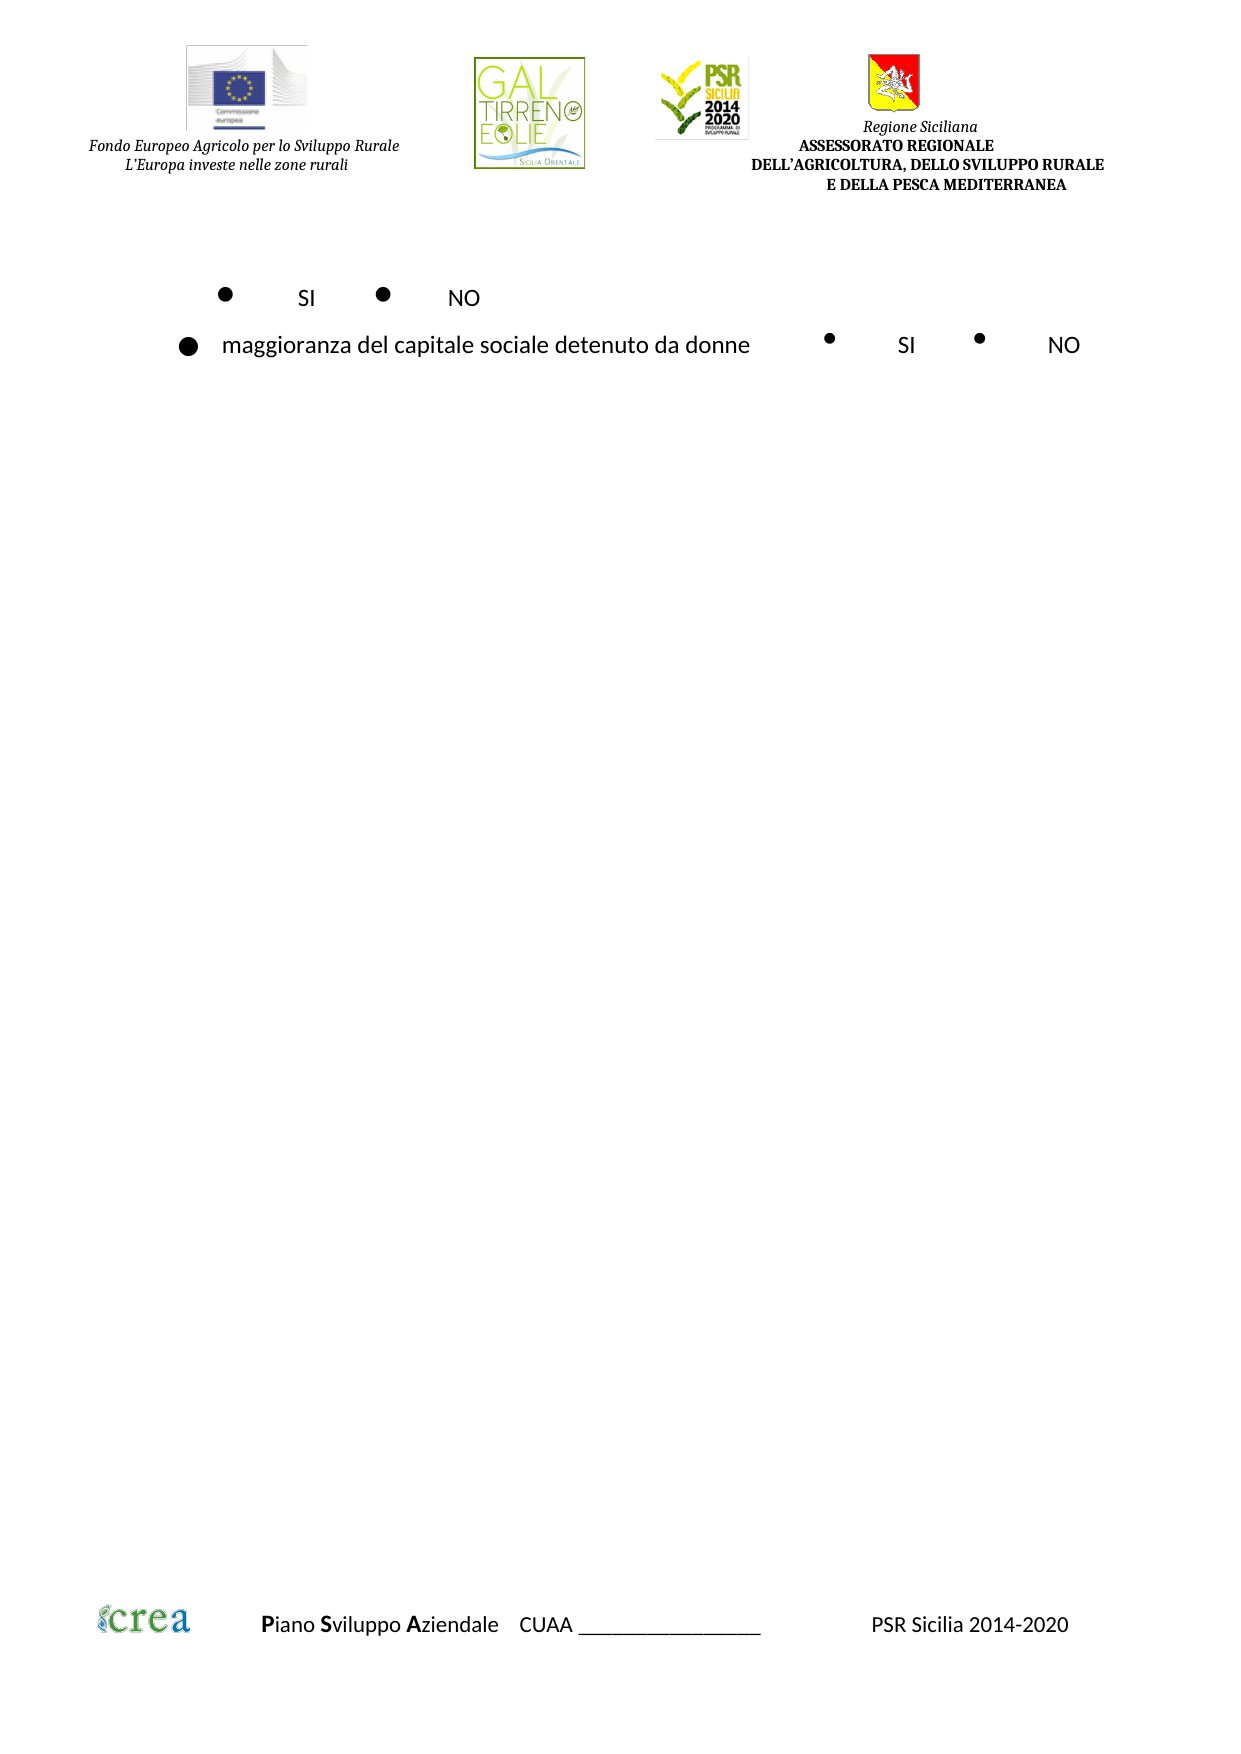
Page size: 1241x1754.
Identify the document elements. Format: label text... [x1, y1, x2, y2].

picture [97, 1604, 190, 1633]
picture [185, 44, 308, 131]
picture [474, 57, 586, 169]
text • SI • NO [177, 266, 1107, 317]
picture [655, 57, 749, 140]
list maggioranza del capitale sociale detenuto da donne • SI • NO [177, 317, 1107, 368]
